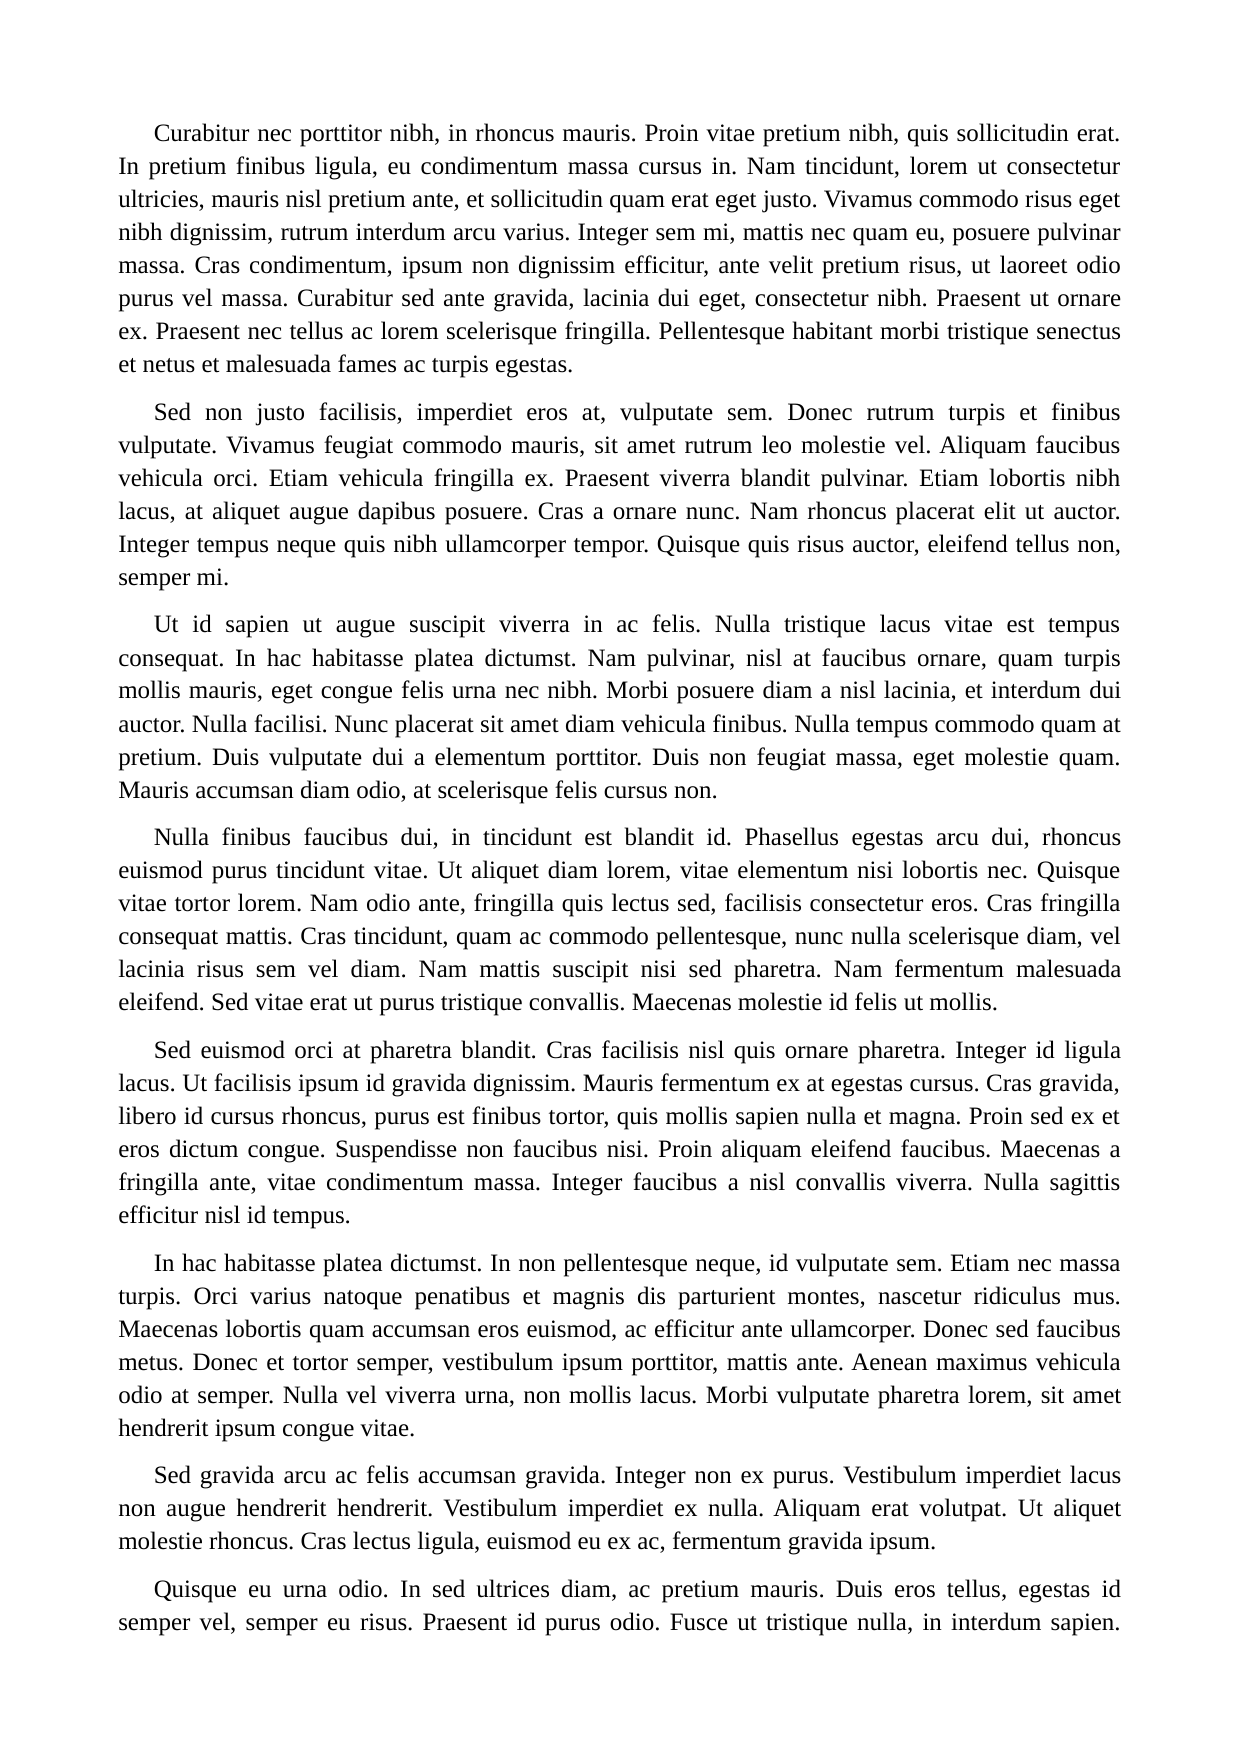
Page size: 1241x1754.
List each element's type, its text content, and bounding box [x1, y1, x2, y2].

text Sed euismod orci at pharetra blandit. Cras facilisis nisl quis ornare pharetra. Integer id ligula lacus. Ut facilisis ipsum id gravida dignissim. Mauris fermentum ex at egestas cursus. Cras gravida, libero id cursus rhoncus, purus est finibus tortor, quis mollis sapien nulla et magna. Proin sed ex et eros dictum congue. Suspendisse non faucibus nisi. Proin aliquam eleifend faucibus. Maecenas a fringilla ante, vitae condimentum massa. Integer faucibus a nisl convallis viverra. Nulla sagittis efficitur nisl id tempus. [118, 1035, 1122, 1229]
text Nulla finibus faucibus dui, in tincidunt est blandit id. Phasellus egestas arcu dui, rhoncus euismod purus tincidunt vitae. Ut aliquet diam lorem, vitae elementum nisi lobortis nec. Quisque vitae tortor lorem. Nam odio ante, fringilla quis lectus sed, facilisis consectetur eros. Cras fringilla consequat mattis. Cras tincidunt, quam ac commodo pellentesque, nunc nulla scelerisque diam, vel lacinia risus sem vel diam. Nam mattis suscipit nisi sed pharetra. Nam fermentum malesuada eleifend. Sed vitae erat ut purus tristique convallis. Maecenas molestie id felis ut mollis. [118, 822, 1122, 1016]
text Ut id sapien ut augue suscipit viverra in ac felis. Nulla tristique lacus vitae est tempus consequat. In hac habitasse platea dictumst. Nam pulvinar, nisl at faucibus ornare, quam turpis mollis mauris, eget congue felis urna nec nibh. Morbi posuere diam a nisl lacinia, et interdum dui auctor. Nulla facilisi. Nunc placerat sit amet diam vehicula finibus. Nulla tempus commodo quam at pretium. Duis vulputate dui a elementum porttitor. Duis non feugiat massa, eget molestie quam. Mauris accumsan diam odio, at scelerisque felis cursus non. [118, 609, 1122, 803]
text Quisque eu urna odio. In sed ultrices diam, ac pretium mauris. Duis eros tellus, egestas id semper vel, semper eu risus. Praesent id purus odio. Fusce ut tristique nulla, in interdum sapien. [118, 1574, 1122, 1636]
text Sed gravida arcu ac felis accumsan gravida. Integer non ex purus. Vestibulum imperdiet lacus non augue hendrerit hendrerit. Vestibulum imperdiet ex nulla. Aliquam erat volutpat. Ut aliquet molestie rhoncus. Cras lectus ligula, euismod eu ex ac, fermentum gravida ipsum. [118, 1460, 1122, 1555]
text Curabitur nec porttitor nibh, in rhoncus mauris. Proin vitae pretium nibh, quis sollicitudin erat. In pretium finibus ligula, eu condimentum massa cursus in. Nam tincidunt, lorem ut consectetur ultricies, mauris nisl pretium ante, et sollicitudin quam erat eget justo. Vivamus commodo risus eget nibh dignissim, rutrum interdum arcu varius. Integer sem mi, mattis nec quam eu, posuere pulvinar massa. Cras condimentum, ipsum non dignissim efficitur, ante velit pretium risus, ut laoreet odio purus vel massa. Curabitur sed ante gravida, lacinia dui eget, consectetur nibh. Praesent ut ornare ex. Praesent nec tellus ac lorem scelerisque fringilla. Pellentesque habitant morbi tristique senectus et netus et malesuada fames ac turpis egestas. [118, 118, 1122, 378]
text Sed non justo facilisis, imperdiet eros at, vulputate sem. Donec rutrum turpis et finibus vulputate. Vivamus feugiat commodo mauris, sit amet rutrum leo molestie vel. Aliquam faucibus vehicula orci. Etiam vehicula fringilla ex. Praesent viverra blandit pulvinar. Etiam lobortis nibh lacus, at aliquet augue dapibus posuere. Cras a ornare nunc. Nam rhoncus placerat elit ut auctor. Integer tempus neque quis nibh ullamcorper tempor. Quisque quis risus auctor, eleifend tellus non, semper mi. [118, 397, 1122, 591]
text In hac habitasse platea dictumst. In non pellentesque neque, id vulputate sem. Etiam nec massa turpis. Orci varius natoque penatibus et magnis dis parturient montes, nascetur ridiculus mus. Maecenas lobortis quam accumsan eros euismod, ac efficitur ante ullamcorper. Donec sed faucibus metus. Donec et tortor semper, vestibulum ipsum porttitor, mattis ante. Aenean maximus vehicula odio at semper. Nulla vel viverra urna, non mollis lacus. Morbi vulputate pharetra lorem, sit amet hendrerit ipsum congue vitae. [118, 1248, 1122, 1442]
